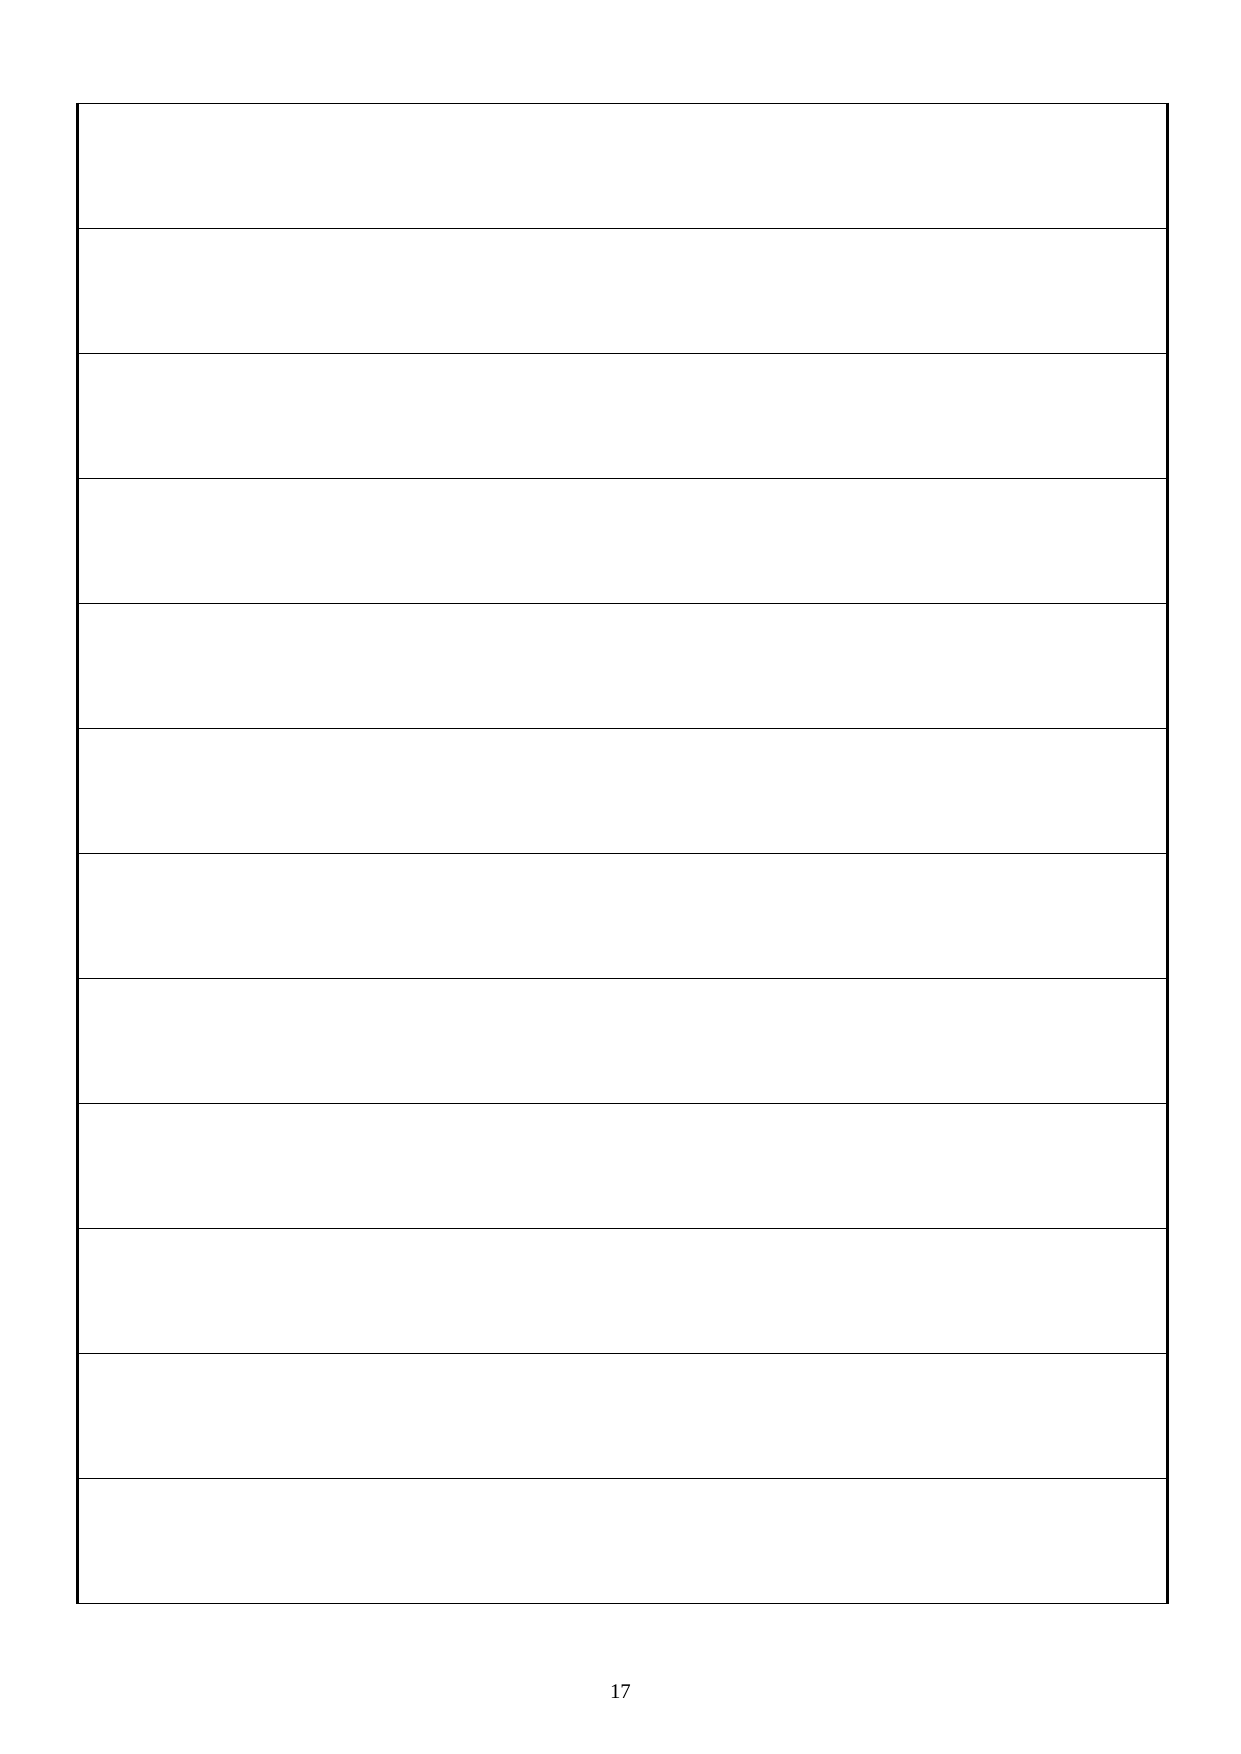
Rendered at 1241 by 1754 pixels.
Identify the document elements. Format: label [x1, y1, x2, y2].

table_cell [79, 979, 1166, 1102]
table_cell [79, 104, 1166, 227]
table_cell [79, 1354, 1166, 1477]
table_cell [79, 854, 1166, 977]
table_cell [79, 354, 1166, 477]
table_cell [79, 729, 1166, 852]
table_cell [79, 229, 1166, 352]
table_cell [79, 1104, 1166, 1227]
table_cell [79, 604, 1166, 727]
table_cell [79, 1229, 1166, 1352]
table_cell [79, 1479, 1166, 1602]
table_cell [79, 479, 1166, 602]
